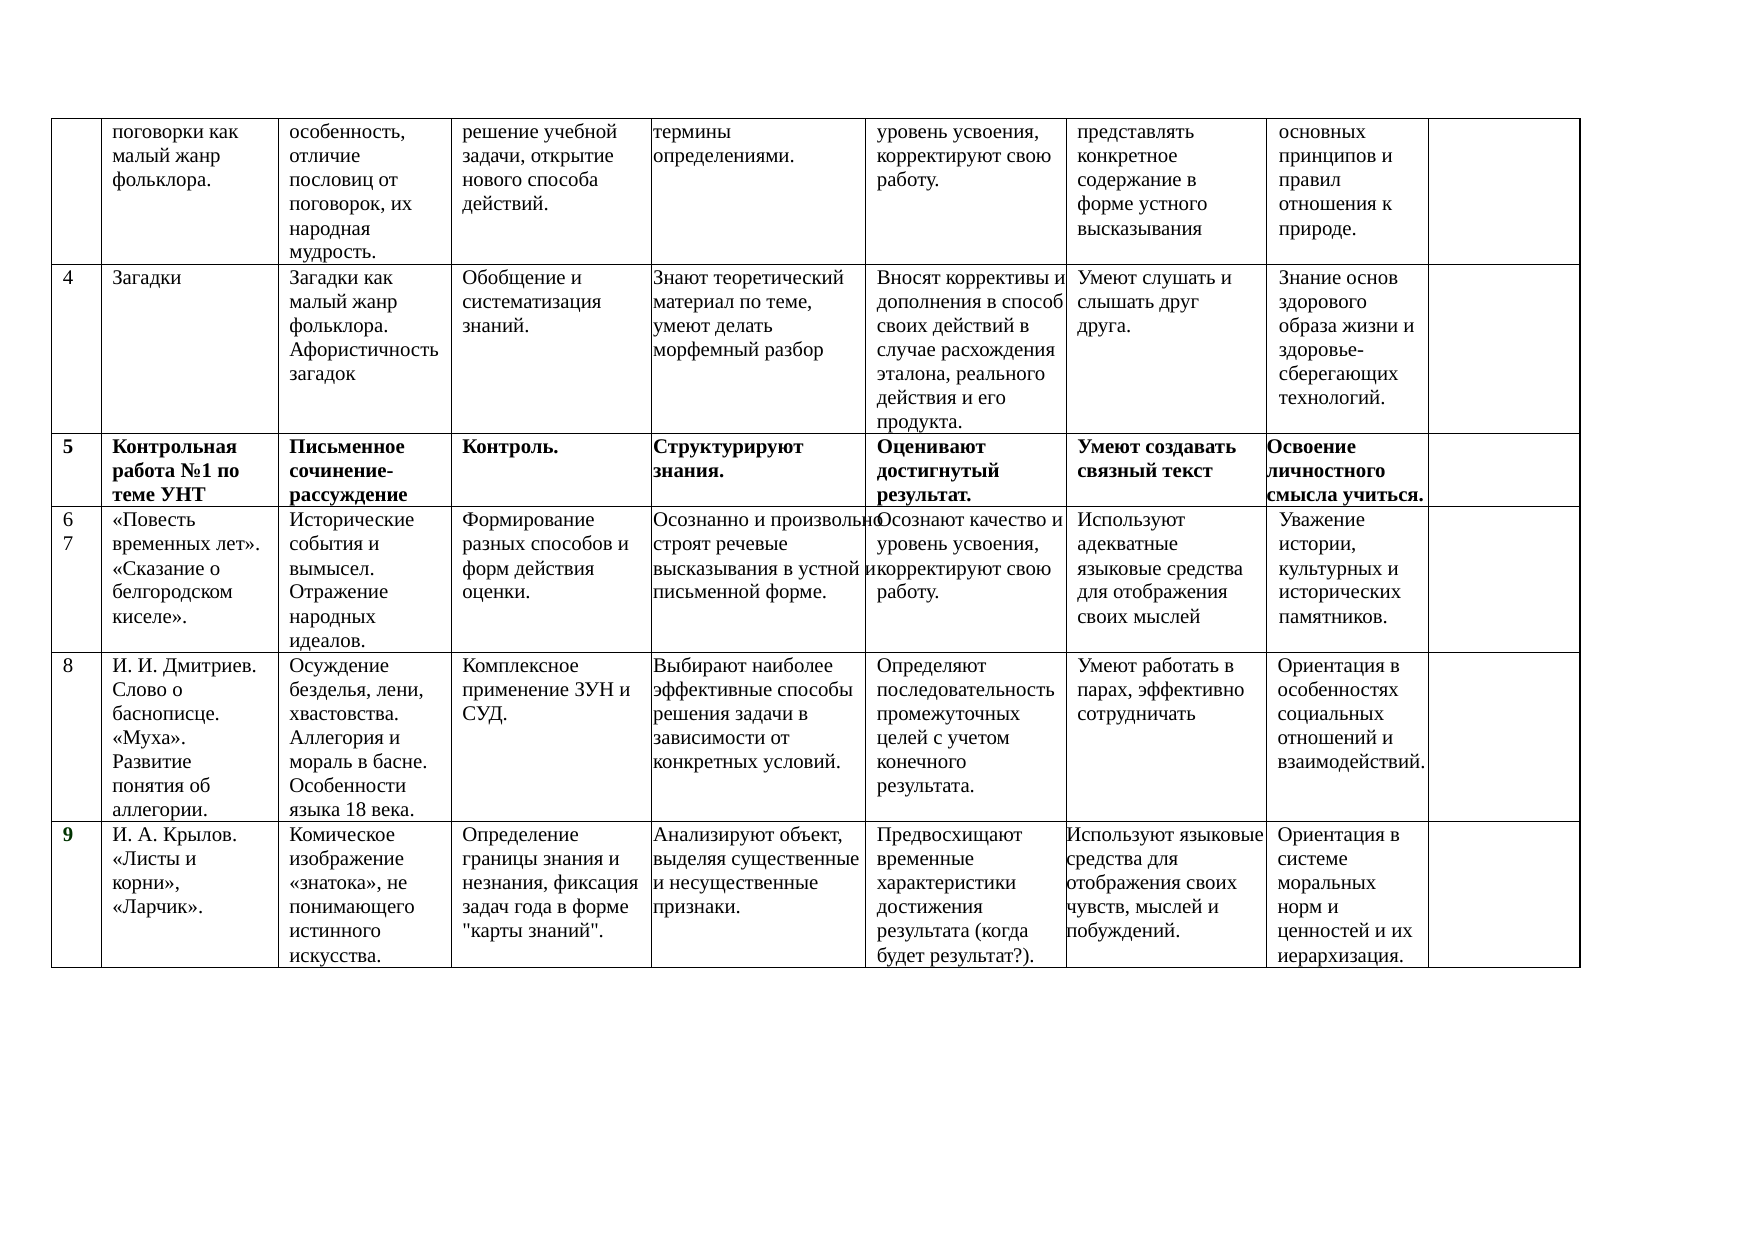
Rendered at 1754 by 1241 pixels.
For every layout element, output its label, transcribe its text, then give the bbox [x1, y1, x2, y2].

table_header поговорки как малый жанр фольклора. [102, 119, 278, 263]
table_cell Оценивают достигнутый результат. [866, 434, 1066, 506]
table_cell [1429, 507, 1579, 652]
table_cell Анализируют объект, выделяя существенные и несущественные признаки. [652, 822, 865, 967]
table_cell Исторические события и вымысел. Отражение народных идеалов. [279, 507, 451, 652]
table_cell И. А. Крылов. «Листы и корни», «Ларчик». [102, 822, 278, 967]
table_cell Выбирают наиболее эффективные способы решения задачи в зависимости от конкретных условий. [652, 653, 865, 821]
table_cell Контрольная работа №1 по теме УНТ [102, 434, 278, 506]
table_cell Структурируют знания. [652, 434, 865, 506]
table_header [52, 119, 101, 263]
table_header представлять конкретное содержание в форме устного высказывания [1067, 119, 1266, 263]
table_cell Умеют работать в парах, эффективно сотрудничать [1067, 653, 1266, 821]
table_cell Обобщение и систематизация знаний. [452, 265, 651, 433]
table_cell «Повесть временных лет». «Сказание о белгородском киселе». [102, 507, 278, 652]
table_cell Ориентация в системе моральных норм и ценностей и их иерархизация. [1267, 822, 1428, 967]
table_cell 8 [52, 653, 101, 821]
table_cell [1429, 653, 1579, 821]
table_cell Освоение личностного смысла учиться. [1267, 434, 1428, 506]
table_header основных принципов и правил отношения к природе. [1267, 119, 1428, 263]
table_cell [1429, 265, 1579, 433]
table_cell 4 [52, 265, 101, 433]
table_header уровень усвоения, корректируют свою работу. [866, 119, 1066, 263]
table_header термины определениями. [652, 119, 865, 263]
table_cell Используют адекватные языковые средства для отображения своих мыслей [1067, 507, 1266, 652]
table_cell Контроль. [452, 434, 651, 506]
table_cell Комическое изображение «знатока», не понимающего истинного искусства. [279, 822, 451, 967]
table_cell Загадки [102, 265, 278, 433]
table_cell 9 [52, 822, 101, 967]
table_header [1429, 119, 1579, 263]
table_cell Уважение истории, культурных и исторических памятников. [1267, 507, 1428, 652]
table_cell Определяют последовательность промежуточных целей с учетом конечного результата. [866, 653, 1066, 821]
table_cell [1429, 434, 1579, 506]
table_cell 5 [52, 434, 101, 506]
table_cell Предвосхищают временные характеристики достижения результата (когда будет результат?). [866, 822, 1066, 967]
table_cell Вносят коррективы и дополнения в способ своих действий в случае расхождения эталона, реального действия и его продукта. [866, 265, 1066, 433]
table_cell Загадки как малый жанр фольклора. Афористичность загадок [279, 265, 451, 433]
table_cell Осуждение безделья, лени, хвастовства. Аллегория и мораль в басне. Особенности языка 18 века. [279, 653, 451, 821]
table_cell Используют языковые средства для отображения своих чувств, мыслей и побуждений. [1067, 822, 1266, 967]
table_header особенность, отличие пословиц от поговорок, их народная мудрость. [279, 119, 451, 263]
table_cell Ориентация в особенностях социальных отношений и взаимодействий. [1267, 653, 1428, 821]
table_header решение учебной задачи, открытие нового способа действий. [452, 119, 651, 263]
table_cell Формирование разных способов и форм действия оценки. [452, 507, 651, 652]
table_cell 6 7 [52, 507, 101, 652]
table_cell Умеют создавать связный текст [1067, 434, 1266, 506]
table_cell Осознают качество и уровень усвоения, корректируют свою работу. [866, 507, 1066, 652]
table_cell Умеют слушать и слышать друг друга. [1067, 265, 1266, 433]
table_cell Знание основ здорового образа жизни и здоровье-сберегающих технологий. [1267, 265, 1428, 433]
table_cell Письменное сочинение-рассуждение [279, 434, 451, 506]
table_cell Комплексное применение ЗУН и СУД. [452, 653, 651, 821]
table_cell Осознанно и произвольно строят речевые высказывания в устной и письменной форме. [652, 507, 865, 652]
table_cell И. И. Дмитриев. Слово о баснописце. «Муха». Развитие понятия об аллегории. [102, 653, 278, 821]
table_cell Знают теоретический материал по теме, умеют делать морфемный разбор [652, 265, 865, 433]
table_cell [1429, 822, 1579, 967]
table_cell Определение границы знания и незнания, фиксация задач года в форме "карты знаний". [452, 822, 651, 967]
